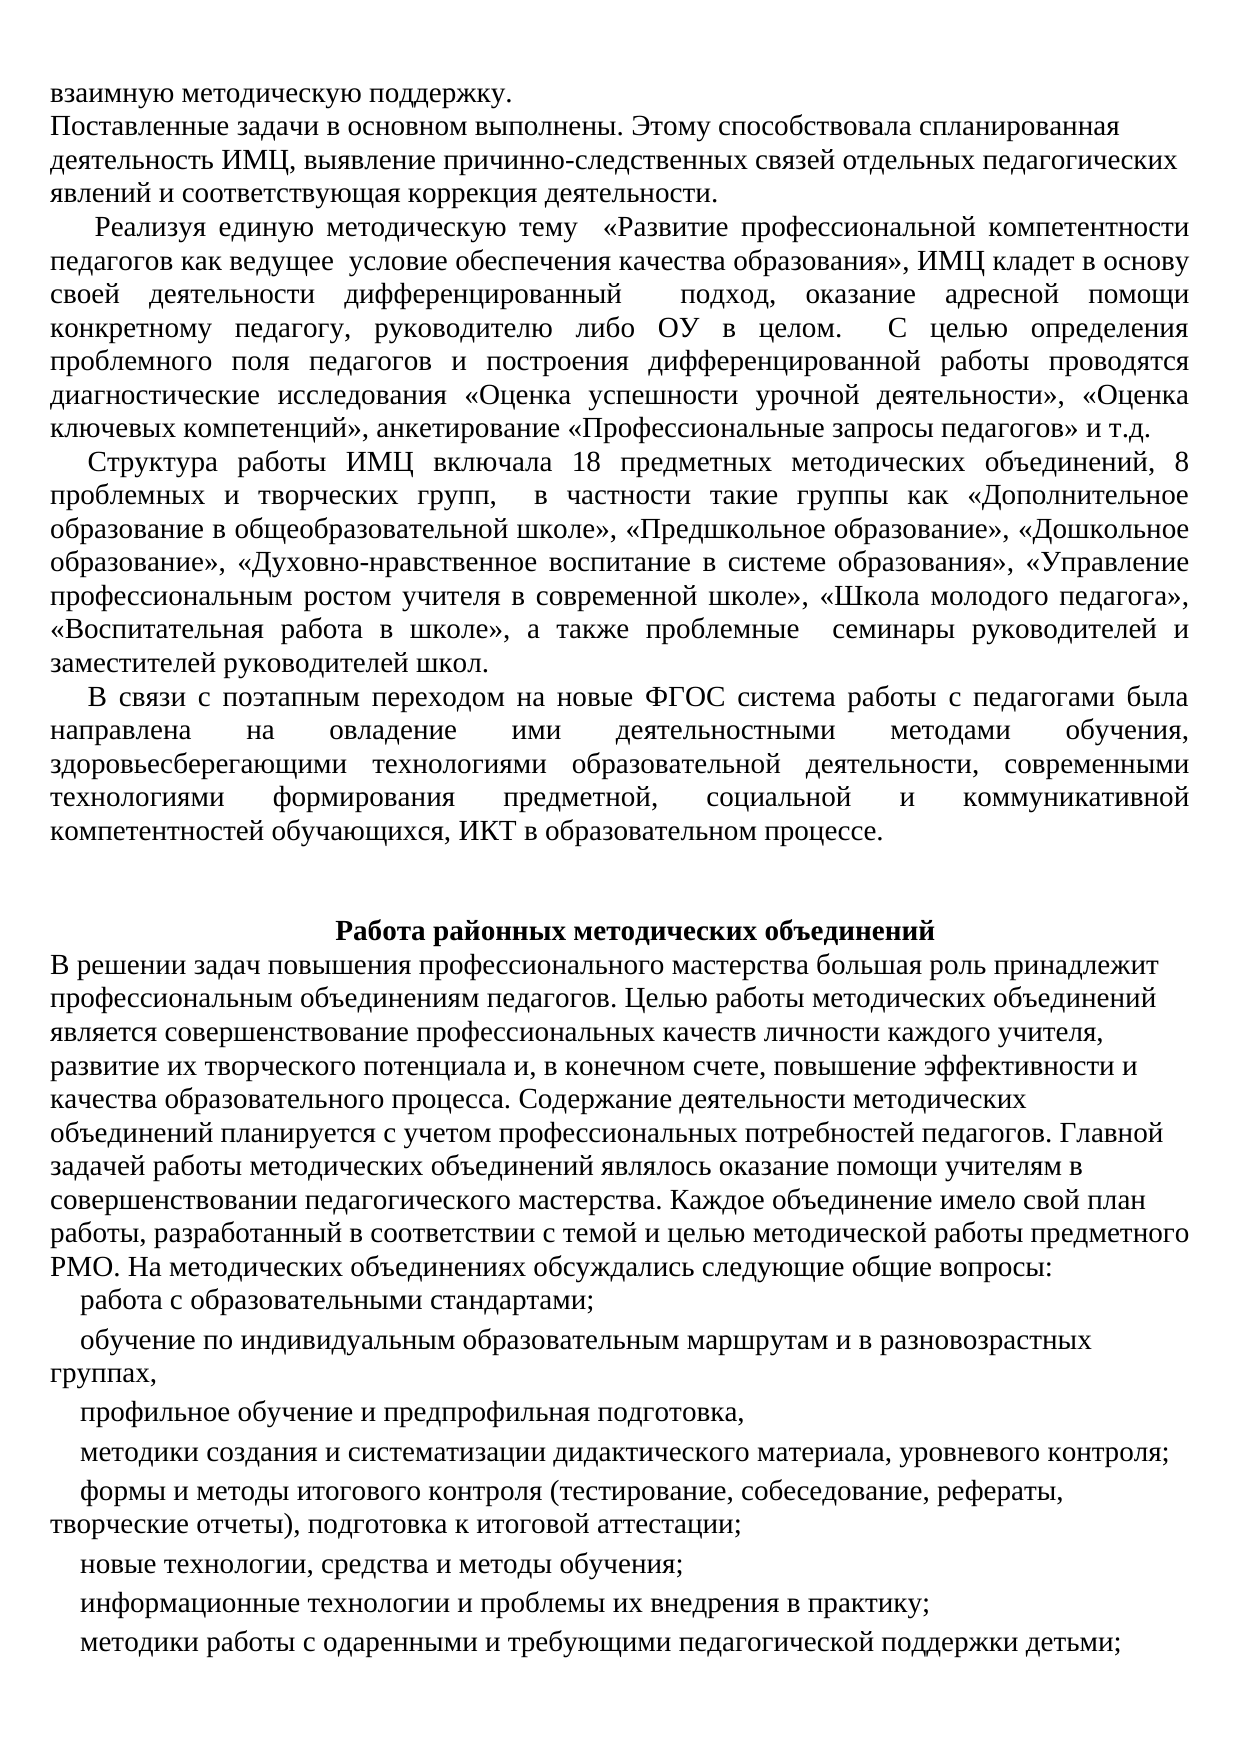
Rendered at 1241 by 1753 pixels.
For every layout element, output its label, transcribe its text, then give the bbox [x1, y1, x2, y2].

text  профильное обучение и предпрофильная подготовка, [50, 1394, 1190, 1428]
text Реализуя единую методическую тему «Развитие профессиональной компетентности педагогов как ведущее условие обеспечения качества образования», ИМЦ кладет в основу своей деятельности дифференцированный подход, оказание адресной помощи конкретному педагогу, руководителю либо ОУ в целом. С целью определения проблемного поля педагогов и построения дифференцированной работы проводятся диагностические исследования «Оценка успешности урочной деятельности», «Оценка ключевых компетенций», анкетирование «Профессиональные запросы педагогов» и т.д. [50, 209, 1190, 444]
text взаимную методическую поддержку. [50, 75, 1190, 108]
text  работа с образовательными стандартами; [50, 1282, 1190, 1316]
text  методики работы с одаренными и требующими педагогической поддержки детьми; [50, 1624, 1190, 1658]
text  обучение по индивидуальным образовательным маршрутам и в разновозрастных группах, [50, 1322, 1190, 1389]
text Работа районных методических объединений [50, 913, 1190, 947]
text  новые технологии, средства и методы обучения; [50, 1546, 1190, 1579]
text  информационные технологии и проблемы их внедрения в практику; [50, 1585, 1190, 1619]
text Поставленные задачи в основном выполнены. Этому способствовала спланированная деятельность ИМЦ, выявление причинно-следственных связей отдельных педагогических явлений и соответствующая коррекция деятельности. [50, 108, 1190, 209]
text Структура работы ИМЦ включала 18 предметных методических объединений, 8 проблемных и творческих групп, в частности такие группы как «Дополнительное образование в общеобразовательной школе», «Предшкольное образование», «Дошкольное образование», «Духовно-нравственное воспитание в системе образования», «Управление профессиональным ростом учителя в современной школе», «Школа молодого педагога», «Воспитательная работа в школе», а также проблемные семинары руководителей и заместителей руководителей школ. [50, 444, 1190, 679]
text В решении задач повышения профессионального мастерства большая роль принадлежит профессиональным объединениям педагогов. Целью работы методических объединений является совершенствование профессиональных качеств личности каждого учителя, развитие их творческого потенциала и, в конечном счете, повышение эффективности и качества образовательного процесса. Содержание деятельности методических объединений планируется с учетом профессиональных потребностей педагогов. Главной задачей работы методических объединений являлось оказание помощи учителям в совершенствовании педагогического мастерства. Каждое объединение имело свой план работы, разработанный в соответствии с темой и целью методической работы предметного РМО. На методических объединениях обсуждались следующие общие вопросы: [50, 947, 1190, 1282]
text  методики создания и систематизации дидактического материала, уровневого контроля; [50, 1434, 1190, 1467]
text В связи с поэтапным переходом на новые ФГОС система работы с педагогами была направлена на овладение ими деятельностными методами обучения, здоровьесберегающими технологиями образовательной деятельности, современными технологиями формирования предметной, социальной и коммуникативной компетентностей обучающихся, ИКТ в образовательном процессе. [50, 679, 1190, 846]
text  формы и методы итогового контроля (тестирование, собеседование, рефераты, творческие отчеты), подготовка к итоговой аттестации; [50, 1473, 1190, 1540]
